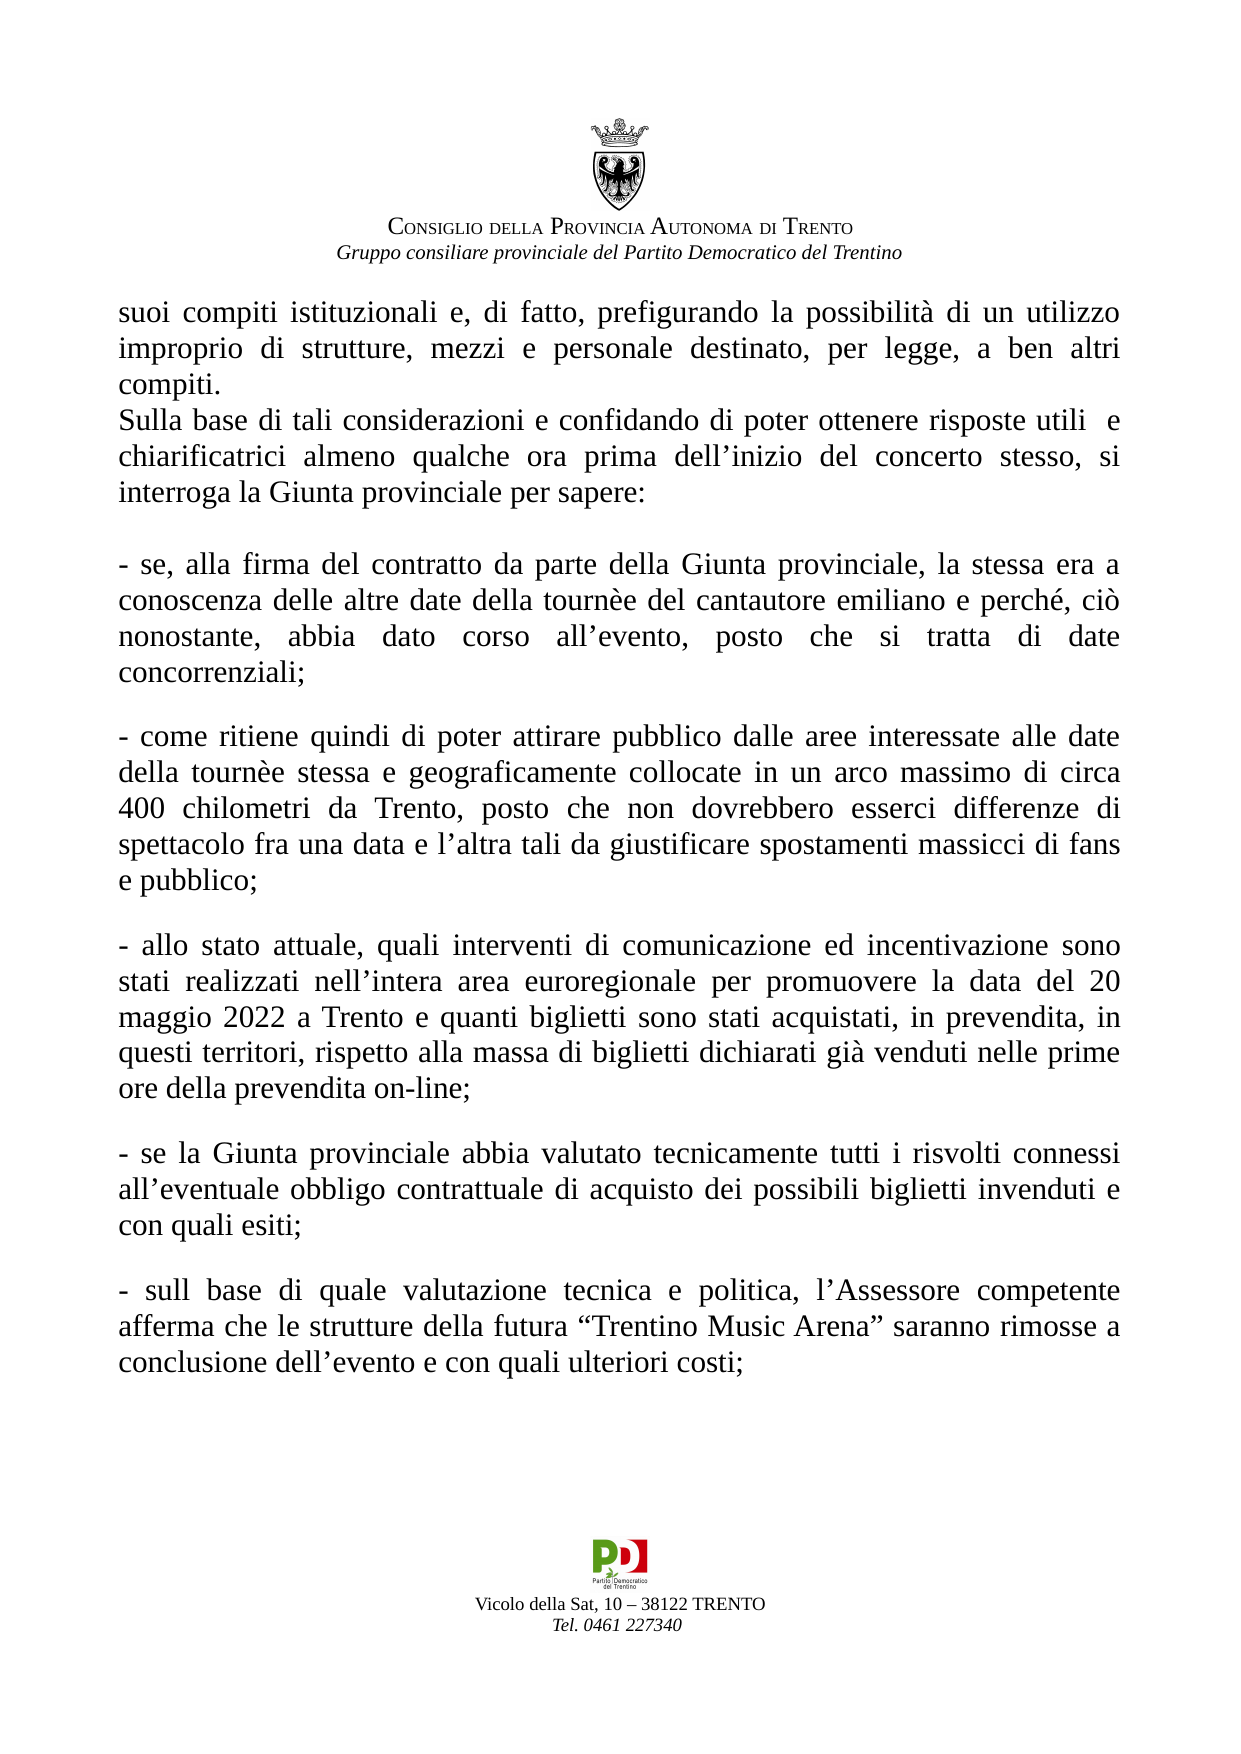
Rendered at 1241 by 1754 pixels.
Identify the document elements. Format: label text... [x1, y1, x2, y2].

text - come ritiene quindi di poter attirare pubblico dalle aree interessate alle date della tournèe stessa e geograficamente collocate in un arco massimo di circa 400 chilometri da Trento, posto che non dovrebbero esserci differenze di spettacolo fra una data e l’altra tali da giustificare spostamenti massicci di fans e pubblico; [118, 717, 1122, 897]
picture [590, 1536, 650, 1593]
text - sull base di quale valutazione tecnica e politica, l’Assessore competente afferma che le strutture della futura “Trentino Music Arena” saranno rimosse a conclusione dell’evento e con quali ulteriori costi; [118, 1271, 1122, 1379]
picture [590, 118, 650, 211]
text - allo stato attuale, quali interventi di comunicazione ed incentivazione sono stati realizzati nell’intera area euroregionale per promuovere la data del 20 maggio 2022 a Trento e quanti biglietti sono stati acquistati, in prevendita, in questi territori, rispetto alla massa di biglietti dichiarati già venduti nelle prime ore della prevendita on-line; [118, 926, 1122, 1106]
text suoi compiti istituzionali e, di fatto, prefigurando la possibilità di un utilizzo improprio di strutture, mezzi e personale destinato, per legge, a ben altri compiti. [118, 293, 1122, 401]
text - se la Giunta provinciale abbia valutato tecnicamente tutti i risvolti connessi all’eventuale obbligo contrattuale di acquisto dei possibili biglietti invenduti e con quali esiti; [118, 1134, 1122, 1242]
text - se, alla firma del contratto da parte della Giunta provinciale, la stessa era a conoscenza delle altre date della tournèe del cantautore emiliano e perché, ciò nonostante, abbia dato corso all’evento, posto che si tratta di date concorrenziali; [118, 545, 1122, 689]
text Sulla base di tali considerazioni e confidando di poter ottenere risposte utili e chiarificatrici almeno qualche ora prima dell’inizio del concerto stesso, si interroga la Giunta provinciale per sapere: [118, 401, 1122, 509]
